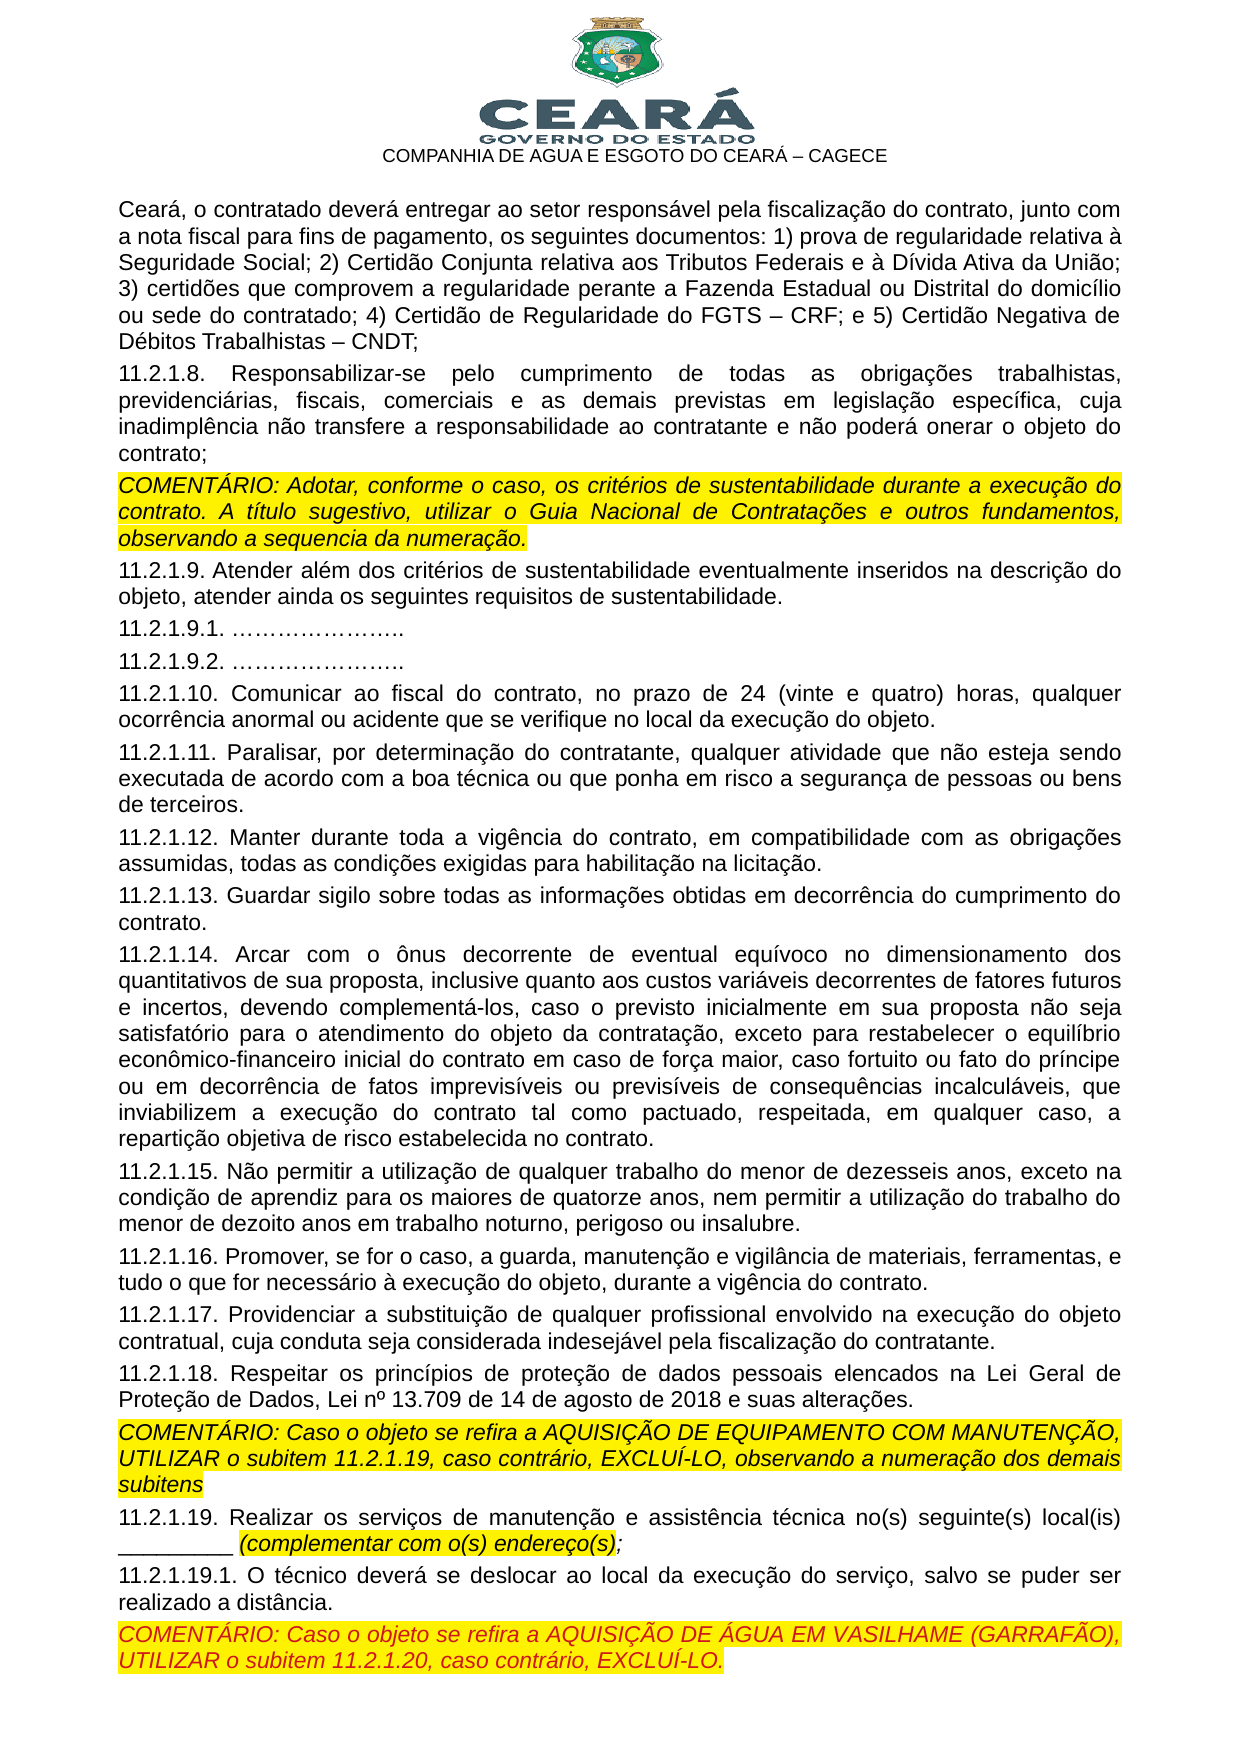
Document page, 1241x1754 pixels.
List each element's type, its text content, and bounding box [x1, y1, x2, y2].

text 11.2.1.9.1. ………………….. [118, 615, 1122, 642]
text 11.2.1.9. Atender além dos critérios de sustentabilidade eventualmente inseridos na descrição do objeto, atender ainda os seguintes requisitos de sustentabilidade. [118, 557, 1122, 609]
text 11.2.1.16. Promover, se for o caso, a guarda, manutenção e vigilância de materiais, ferramentas, e tudo o que for necessário à execução do objeto, durante a vigência do contrato. [118, 1243, 1122, 1295]
text 11.2.1.15. Não permitir a utilização de qualquer trabalho do menor de dezesseis anos, exceto na condição de aprendiz para os maiores de quatorze anos, nem permitir a utilização do trabalho do menor de dezoito anos em trabalho noturno, perigoso ou insalubre. [118, 1158, 1122, 1237]
text 11.2.1.17. Providenciar a substituição de qualquer profissional envolvido na execução do objeto contratual, cuja conduta seja considerada indesejável pela fiscalização do contratante. [118, 1301, 1122, 1354]
text 11.2.1.11. Paralisar, por determinação do contratante, qualquer atividade que não esteja sendo executada de acordo com a boa técnica ou que ponha em risco a segurança de pessoas ou bens de terceiros. [118, 739, 1122, 818]
text 11.2.1.13. Guardar sigilo sobre todas as informações obtidas em decorrência do cumprimento do contrato. [118, 882, 1122, 935]
text COMENTÁRIO: Adotar, conforme o caso, os critérios de sustentabilidade durante a execução do contrato. A título sugestivo, utilizar o Guia Nacional de Contratações e outros fundamentos, observando a sequencia da numeração. [118, 472, 1122, 551]
picture [453, 12, 782, 148]
text 11.2.1.10. Comunicar ao fiscal do contrato, no prazo de 24 (vinte e quatro) horas, qualquer ocorrência anormal ou acidente que se verifique no local da execução do objeto. [118, 680, 1122, 733]
text 11.2.1.8. Responsabilizar-se pelo cumprimento de todas as obrigações trabalhistas, previdenciárias, fiscais, comerciais e as demais previstas em legislação específica, cuja inadimplência não transfere a responsabilidade ao contratante e não poderá onerar o objeto do contrato; [118, 360, 1122, 466]
text 11.2.1.19.1. O técnico deverá se deslocar ao local da execução do serviço, salvo se puder ser realizado a distância. [118, 1562, 1122, 1615]
text 11.2.1.19. Realizar os serviços de manutenção e assistência técnica no(s) seguinte(s) local(is) _________ (complementar com o(s) endereço(s); [118, 1504, 1122, 1556]
text COMENTÁRIO: Caso o objeto se refira a AQUISIÇÃO DE EQUIPAMENTO COM MANUTENÇÃO, UTILIZAR o subitem 11.2.1.19, caso contrário, EXCLUÍ-LO, observando a numeração dos demais subitens [118, 1419, 1122, 1498]
text 11.2.1.9.2. ………………….. [118, 648, 1122, 674]
text COMENTÁRIO: Caso o objeto se refira a AQUISIÇÃO DE ÁGUA EM VASILHAME (GARRAFÃO), UTILIZAR o subitem 11.2.1.20, caso contrário, EXCLUÍ-LO. [118, 1621, 1122, 1674]
text 11.2.1.12. Manter durante toda a vigência do contrato, em compatibilidade com as obrigações assumidas, todas as condições exigidas para habilitação na licitação. [118, 824, 1122, 876]
text 11.2.1.14. Arcar com o ônus decorrente de eventual equívoco no dimensionamento dos quantitativos de sua proposta, inclusive quanto aos custos variáveis decorrentes de fatores futuros e incertos, devendo complementá-los, caso o previsto inicialmente em sua proposta não seja satisfatório para o atendimento do objeto da contratação, exceto para restabelecer o equilíbrio econômico-financeiro inicial do contrato em caso de força maior, caso fortuito ou fato do príncipe ou em decorrência de fatos imprevisíveis ou previsíveis de consequências incalculáveis, que inviabilizem a execução do contrato tal como pactuado, respeitada, em qualquer caso, a repartição objetiva de risco estabelecida no contrato. [118, 941, 1122, 1152]
text Ceará, o contratado deverá entregar ao setor responsável pela fiscalização do contrato, junto com a nota fiscal para fins de pagamento, os seguintes documentos: 1) prova de regularidade relativa à Seguridade Social; 2) Certidão Conjunta relativa aos Tributos Federais e à Dívida Ativa da União; 3) certidões que comprovem a regularidade perante a Fazenda Estadual ou Distrital do domicílio ou sede do contratado; 4) Certidão de Regularidade do FGTS – CRF; e 5) Certidão Negativa de Débitos Trabalhistas – CNDT; [118, 196, 1122, 354]
text 11.2.1.18. Respeitar os princípios de proteção de dados pessoais elencados na Lei Geral de Proteção de Dados, Lei nº 13.709 de 14 de agosto de 2018 e suas alterações. [118, 1360, 1122, 1413]
